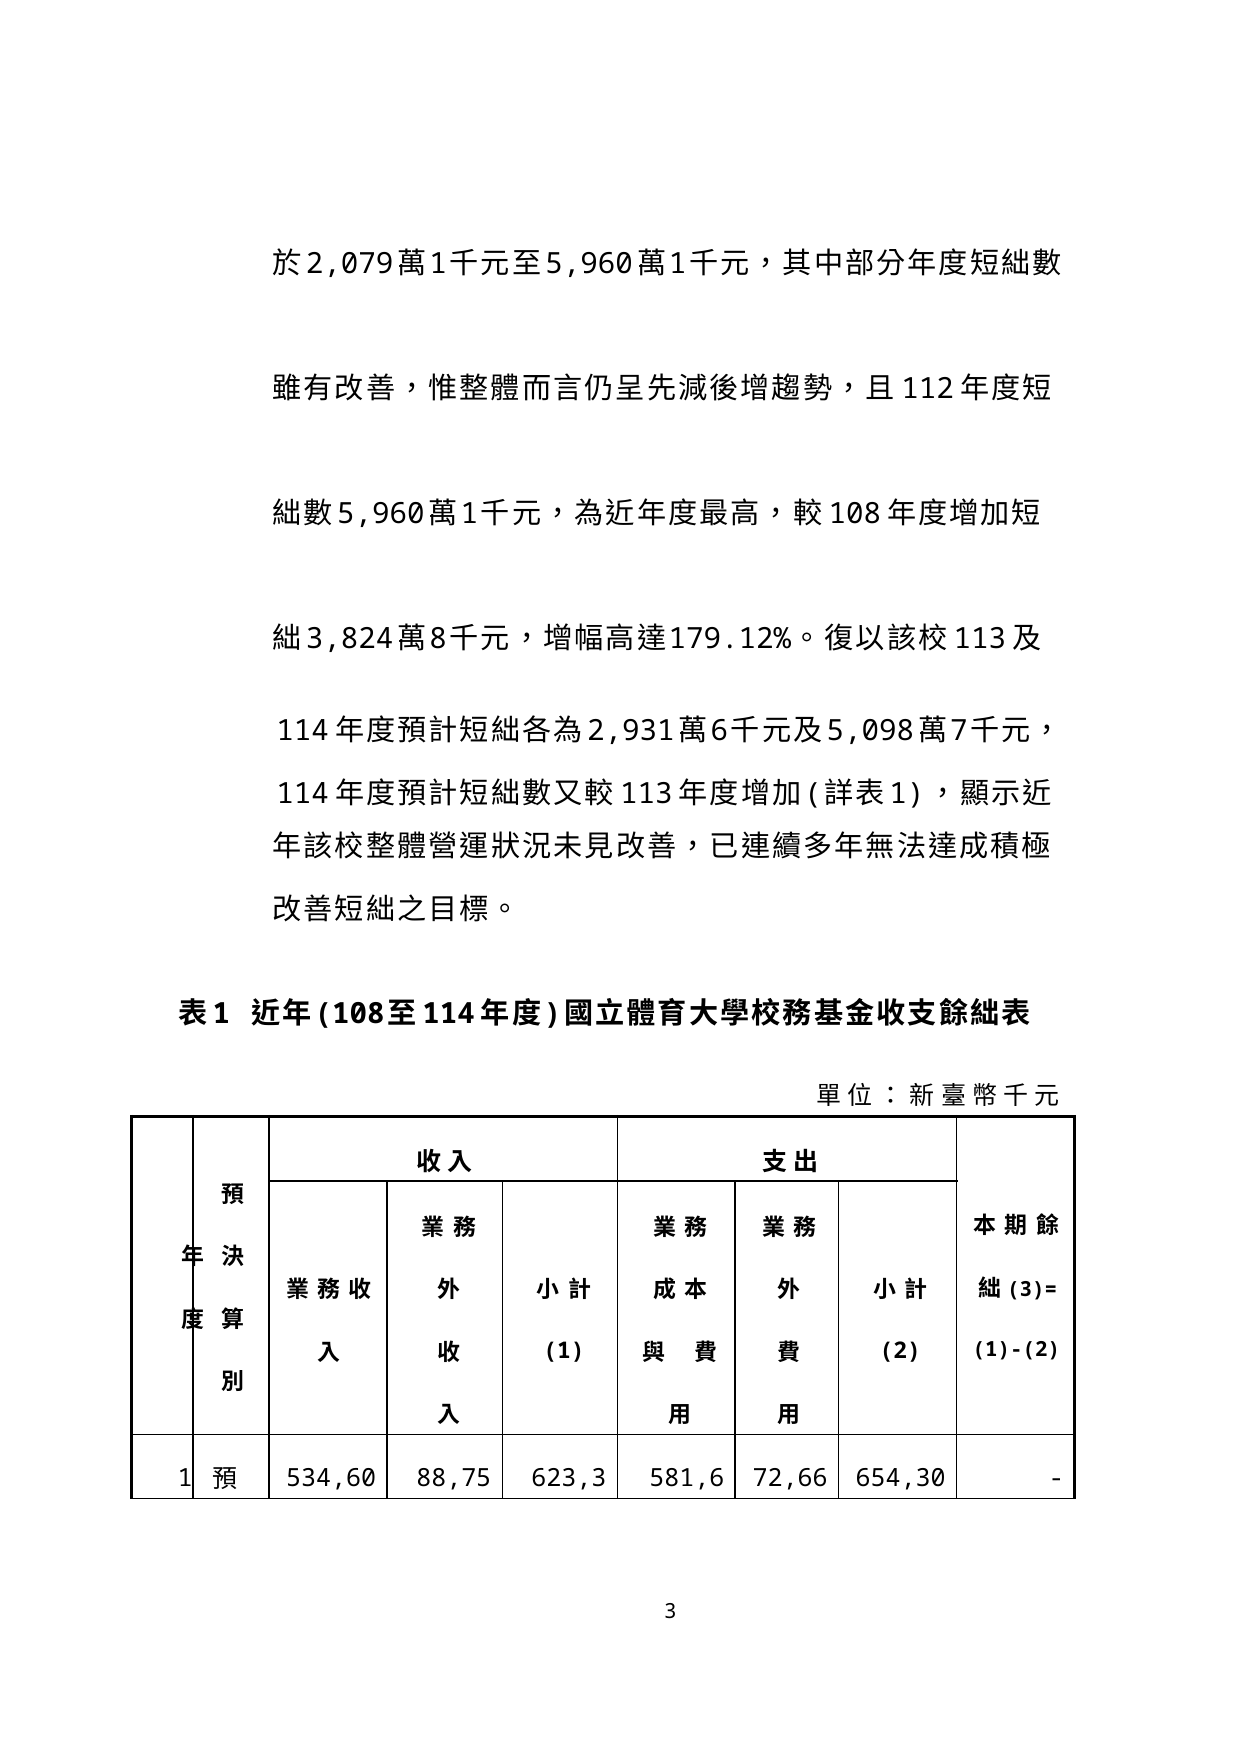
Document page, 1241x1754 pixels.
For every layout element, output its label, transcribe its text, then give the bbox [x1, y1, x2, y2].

table_cell 1 [133, 1435, 192, 1497]
table_cell 623,3 [503, 1435, 617, 1497]
table_header 支出 [618, 1118, 956, 1180]
table_cell 業務外 收 入 [388, 1182, 502, 1433]
table_cell 581,6 [618, 1435, 734, 1497]
table_header 本期餘絀(3)= (1)-(2) [957, 1118, 1073, 1433]
table_cell 88,75 [388, 1435, 502, 1497]
table_cell 72,66 [736, 1435, 838, 1497]
text 於2,079萬1千元至5,960萬1千元，其中部分年度短絀數雖有改善，惟整體而言仍呈先減後增趨勢，且112年度短絀數5,960萬1千元，為近年度最高，較108年度增加短絀3,824萬8千元，增幅高達179.12%。復以該校113及114年度預計短絀各為2,931萬6千元及5,098萬7千元，114年度預計短絀數又較113年度增加(詳表1)，顯示近年該校整體營運狀況未見改善，已連續多年無法達成積極改善短絀之目標。 [266, 177, 1063, 927]
text 單位：新臺幣千元 [236, 1052, 1063, 1115]
table_cell 業務成本與 費 用 [618, 1182, 734, 1433]
table_header 收入 [270, 1118, 617, 1180]
table_cell 業務收入 [270, 1182, 386, 1433]
table_header 預決算別 [194, 1118, 268, 1433]
table_cell 預 [194, 1435, 268, 1497]
table_cell 業務外 費 用 [736, 1182, 838, 1433]
table_cell 小計 (1) [503, 1182, 617, 1433]
table_cell 534,60 [270, 1435, 386, 1497]
table_header 年度 [133, 1118, 192, 1433]
table_cell [957, 1435, 1073, 1497]
table_cell 654,30 [839, 1435, 956, 1497]
table_cell 小計 (2) [839, 1182, 956, 1433]
text 表1 近年(108至114年度)國立體育大學校務基金收支餘絀表 [120, 927, 1063, 1052]
